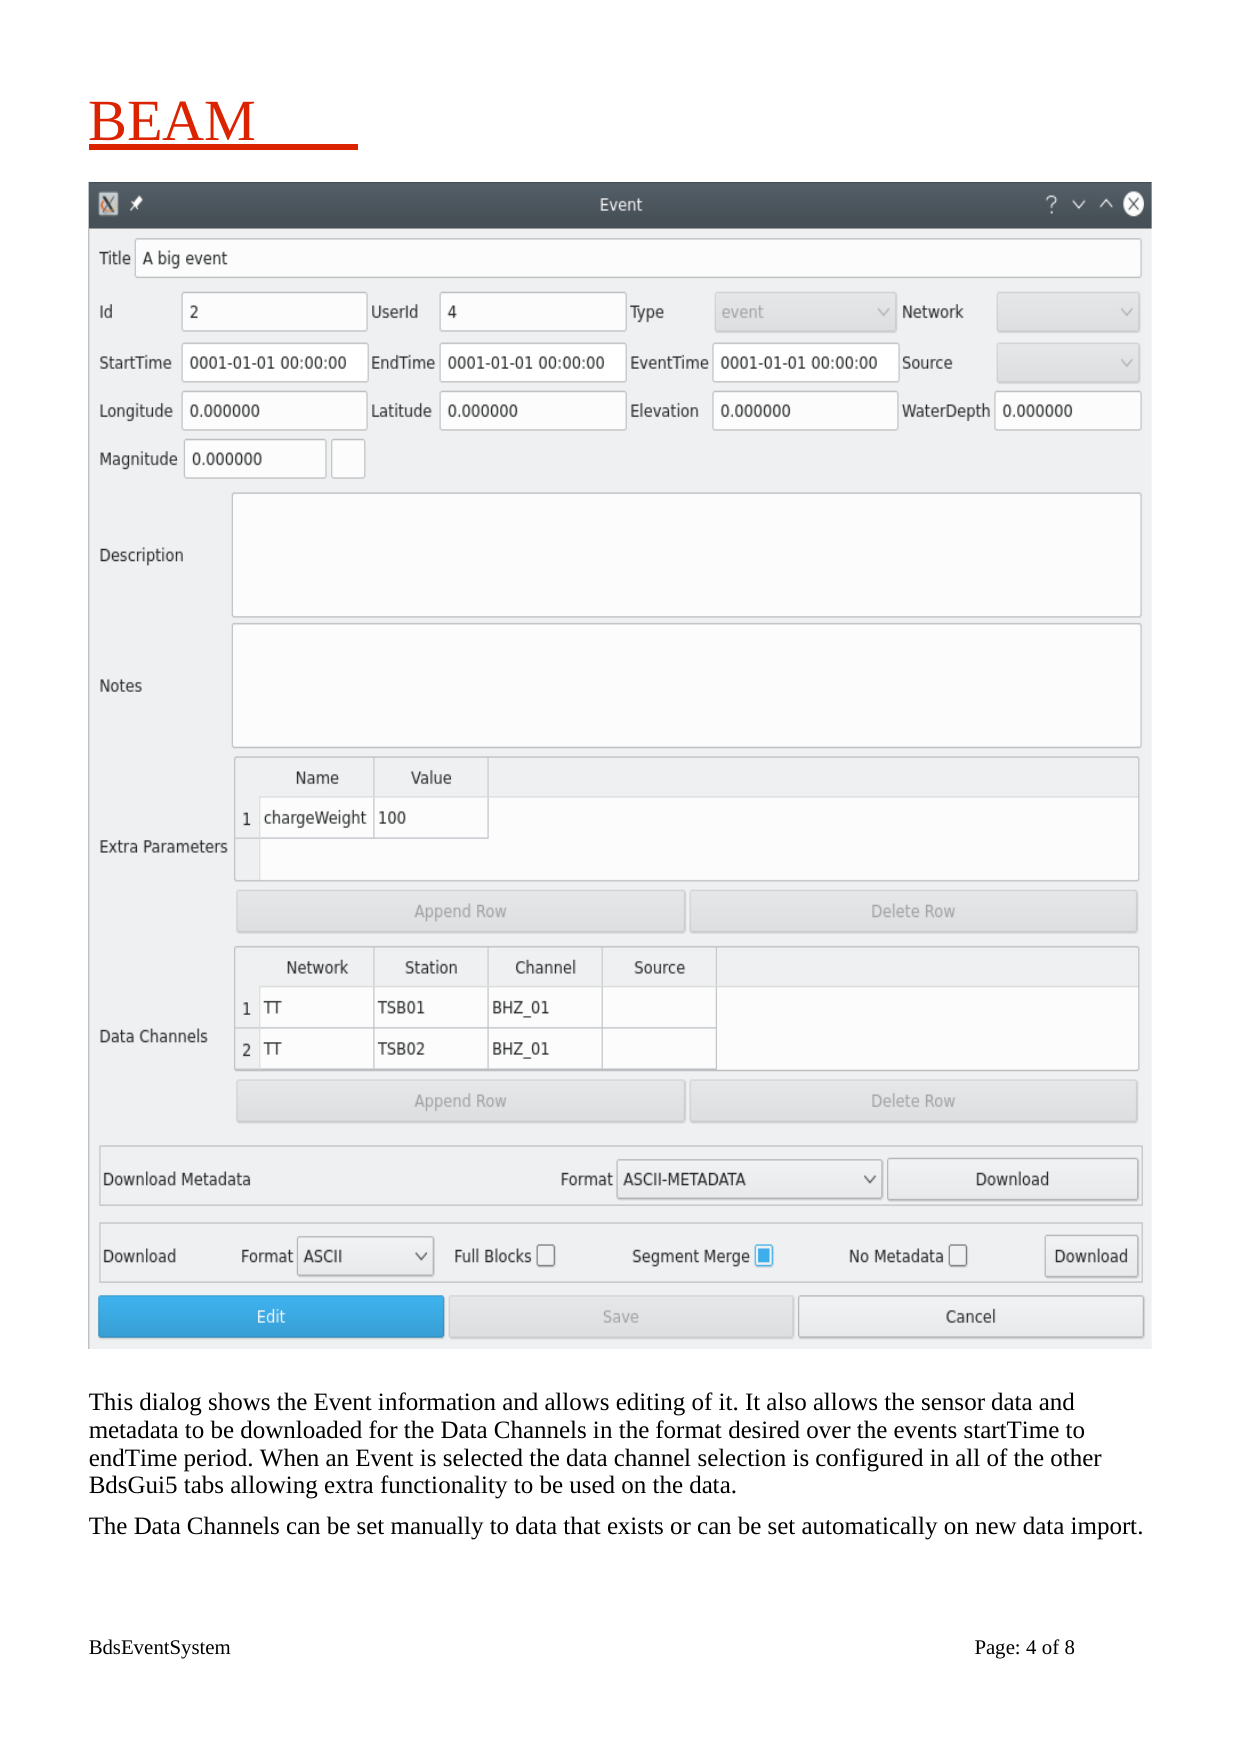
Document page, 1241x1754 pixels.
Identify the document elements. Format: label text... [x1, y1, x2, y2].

text This dialog shows the Event information and allows editing of it. It also allows the sensor data and metadata to be downloaded for the Data Channels in the format desired over the events startTime to endTime period. When an Event is selected the data channel selection is configured in all of the other BdsGui5 tabs allowing extra functionality to be used on the data. [88, 1388, 1152, 1499]
picture [88, 182, 1152, 1349]
text The Data Channels can be set manually to data that exists or can be set automatically on new data import. [88, 1512, 1152, 1539]
